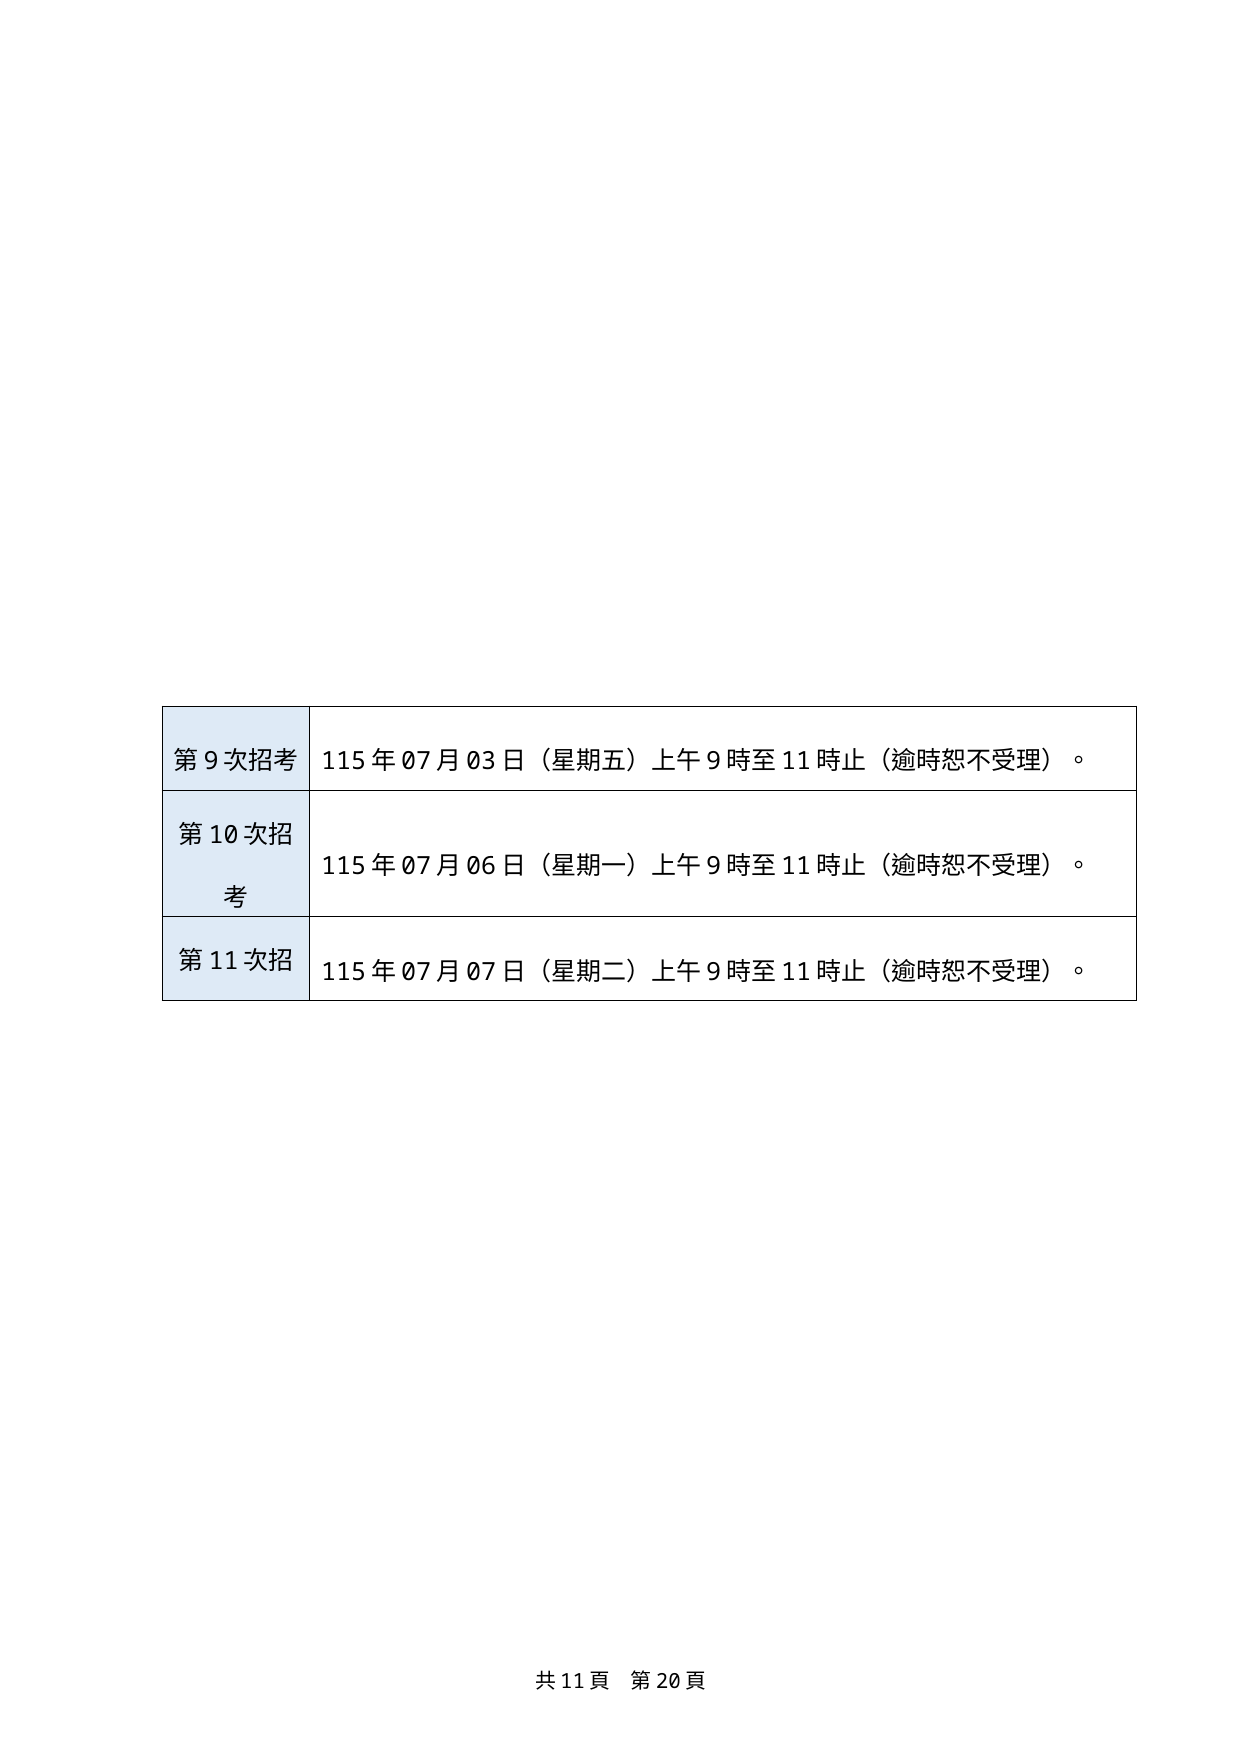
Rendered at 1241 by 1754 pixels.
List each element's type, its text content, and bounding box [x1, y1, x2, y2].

table_cell 115年07月03日（星期五）上午9時至11時止（逾時恕不受理）。 [310, 707, 1136, 790]
table_cell 第9次招考 [163, 707, 309, 790]
table_cell 第11次招 [163, 917, 309, 1000]
table_cell 115年07月06日（星期一）上午9時至11時止（逾時恕不受理）。 [310, 791, 1136, 916]
table_cell 115年07月07日（星期二）上午9時至11時止（逾時恕不受理）。 [310, 917, 1136, 1000]
table_cell 第10次招考 [163, 791, 309, 916]
